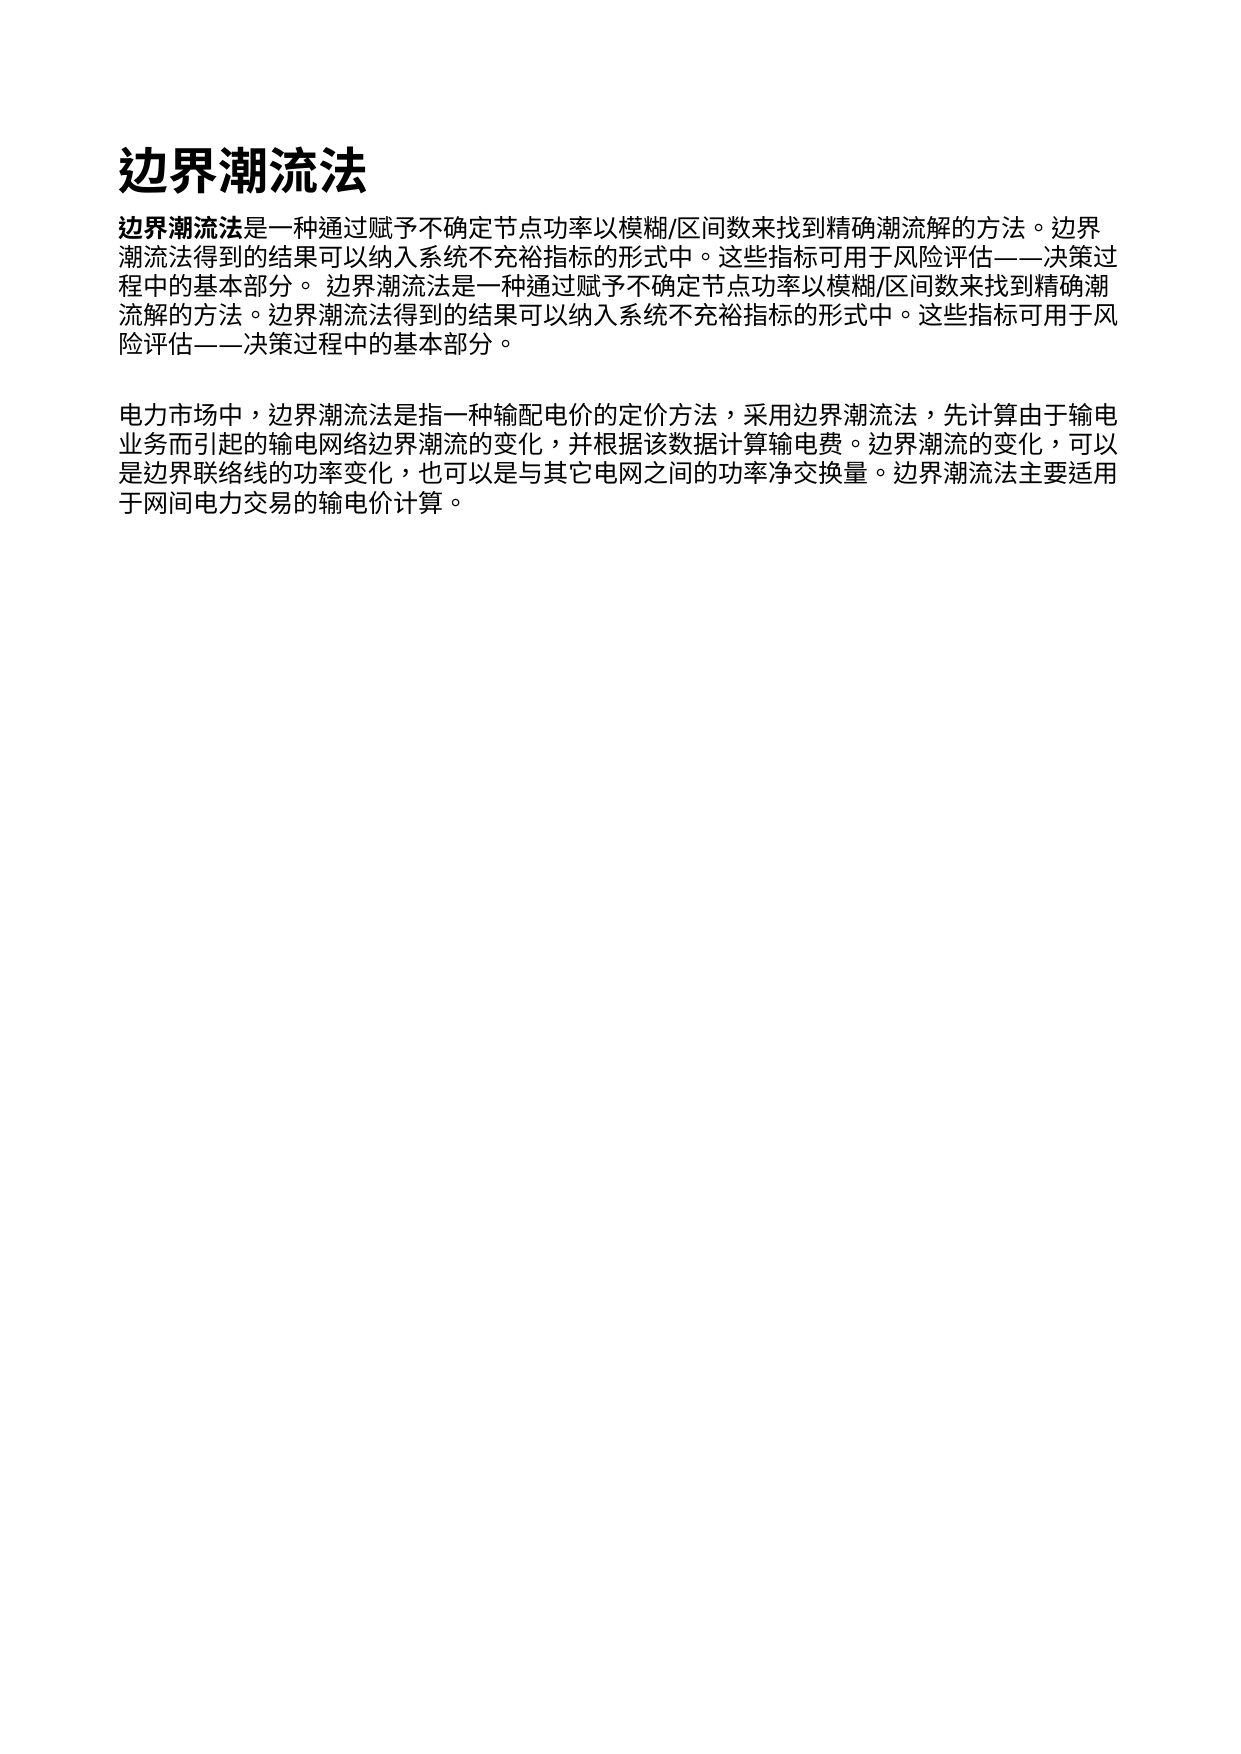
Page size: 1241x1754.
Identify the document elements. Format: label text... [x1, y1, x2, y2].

text 电力市场中，边界潮流法是指一种输配电价的定价方法，采用边界潮流法，先计算由于输电业务而引起的输电网络边界潮流的变化，并根据该数据计算输电费。边界潮流的变化，可以是边界联络线的功率变化，也可以是与其它电网之间的功率净交换量。边界潮流法主要适用于网间电力交易的输电价计算。 [118, 401, 1122, 518]
subtitle 边界潮流法 [118, 143, 1122, 201]
text 边界潮流法是一种通过赋予不确定节点功率以模糊/区间数来找到精确潮流解的方法。边界潮流法得到的结果可以纳入系统不充裕指标的形式中。这些指标可用于风险评估——决策过程中的基本部分。 边界潮流法是一种通过赋予不确定节点功率以模糊/区间数来找到精确潮流解的方法。边界潮流法得到的结果可以纳入系统不充裕指标的形式中。这些指标可用于风险评估——决策过程中的基本部分。 [118, 214, 1122, 389]
